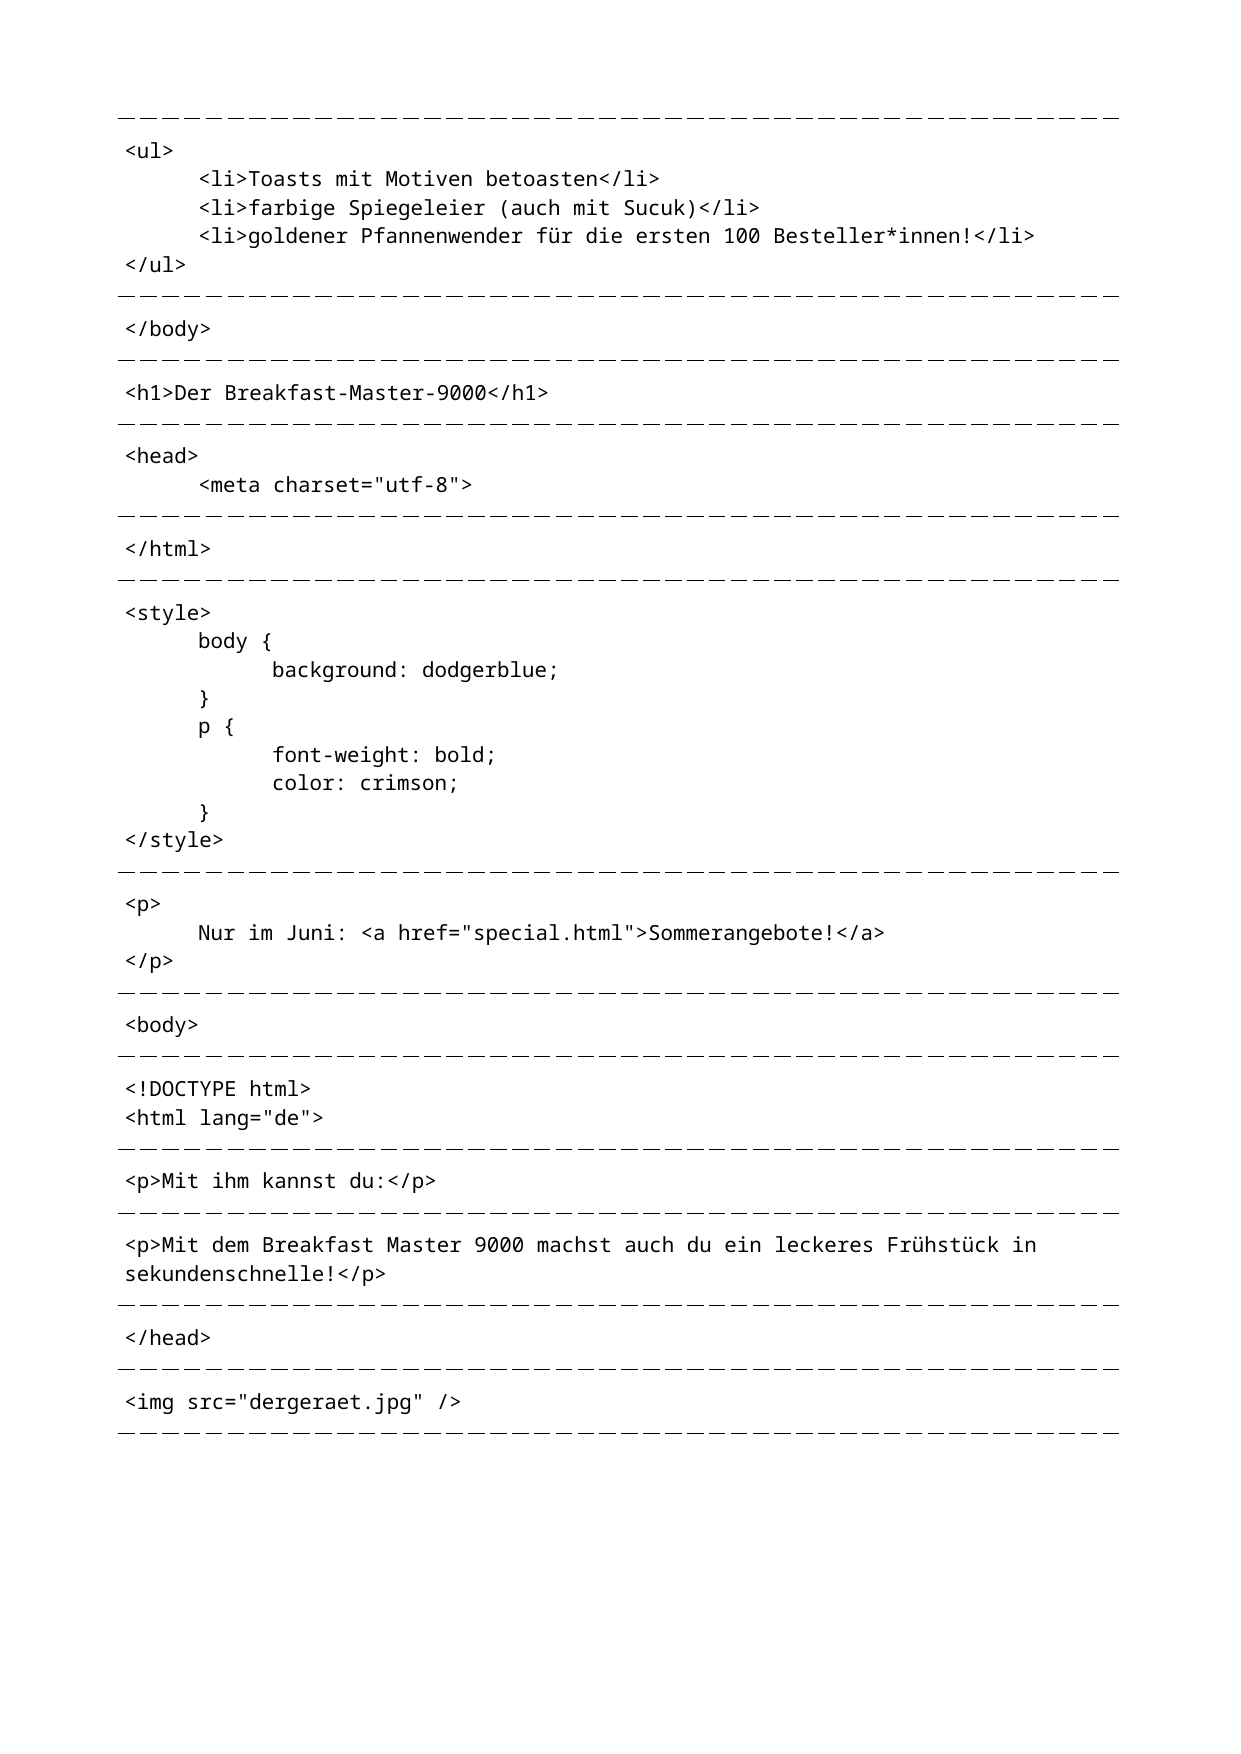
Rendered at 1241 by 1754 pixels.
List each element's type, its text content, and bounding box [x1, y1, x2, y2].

table_cell <p>Mit dem Breakfast Master 9000 machst auch du ein leckeres Frühstück in sekundenschnelle!</p> [118, 1213, 1122, 1305]
table_cell <!DOCTYPE html> <html lang="de"> [118, 1056, 1122, 1149]
table_cell <p>Mit ihm kannst du:</p> [118, 1149, 1122, 1213]
table_cell </html> [118, 516, 1122, 580]
table_cell <style> body { background: dodgerblue; } p { font-weight: bold; color: crimson; } </style> [118, 580, 1122, 872]
table_cell <h1>Der Breakfast-Master-9000</h1> [118, 360, 1122, 424]
table_cell <head> <meta charset="utf-8"> [118, 424, 1122, 516]
table_cell <body> [118, 993, 1122, 1056]
table_cell </body> [118, 296, 1122, 360]
table_cell </head> [118, 1305, 1122, 1369]
table_cell <p> Nur im Juni: <a href="special.html">Sommerangebote!</a> </p> [118, 872, 1122, 992]
table_cell <img src="dergeraet.jpg" /> [118, 1369, 1122, 1433]
table_header <ul> <li>Toasts mit Motiven betoasten</li> <li>farbige Spiegeleier (auch mit Sucuk)</li> <li>goldener Pfannenwender für die ersten 100 Besteller*innen!</li> </ul> [118, 118, 1122, 296]
